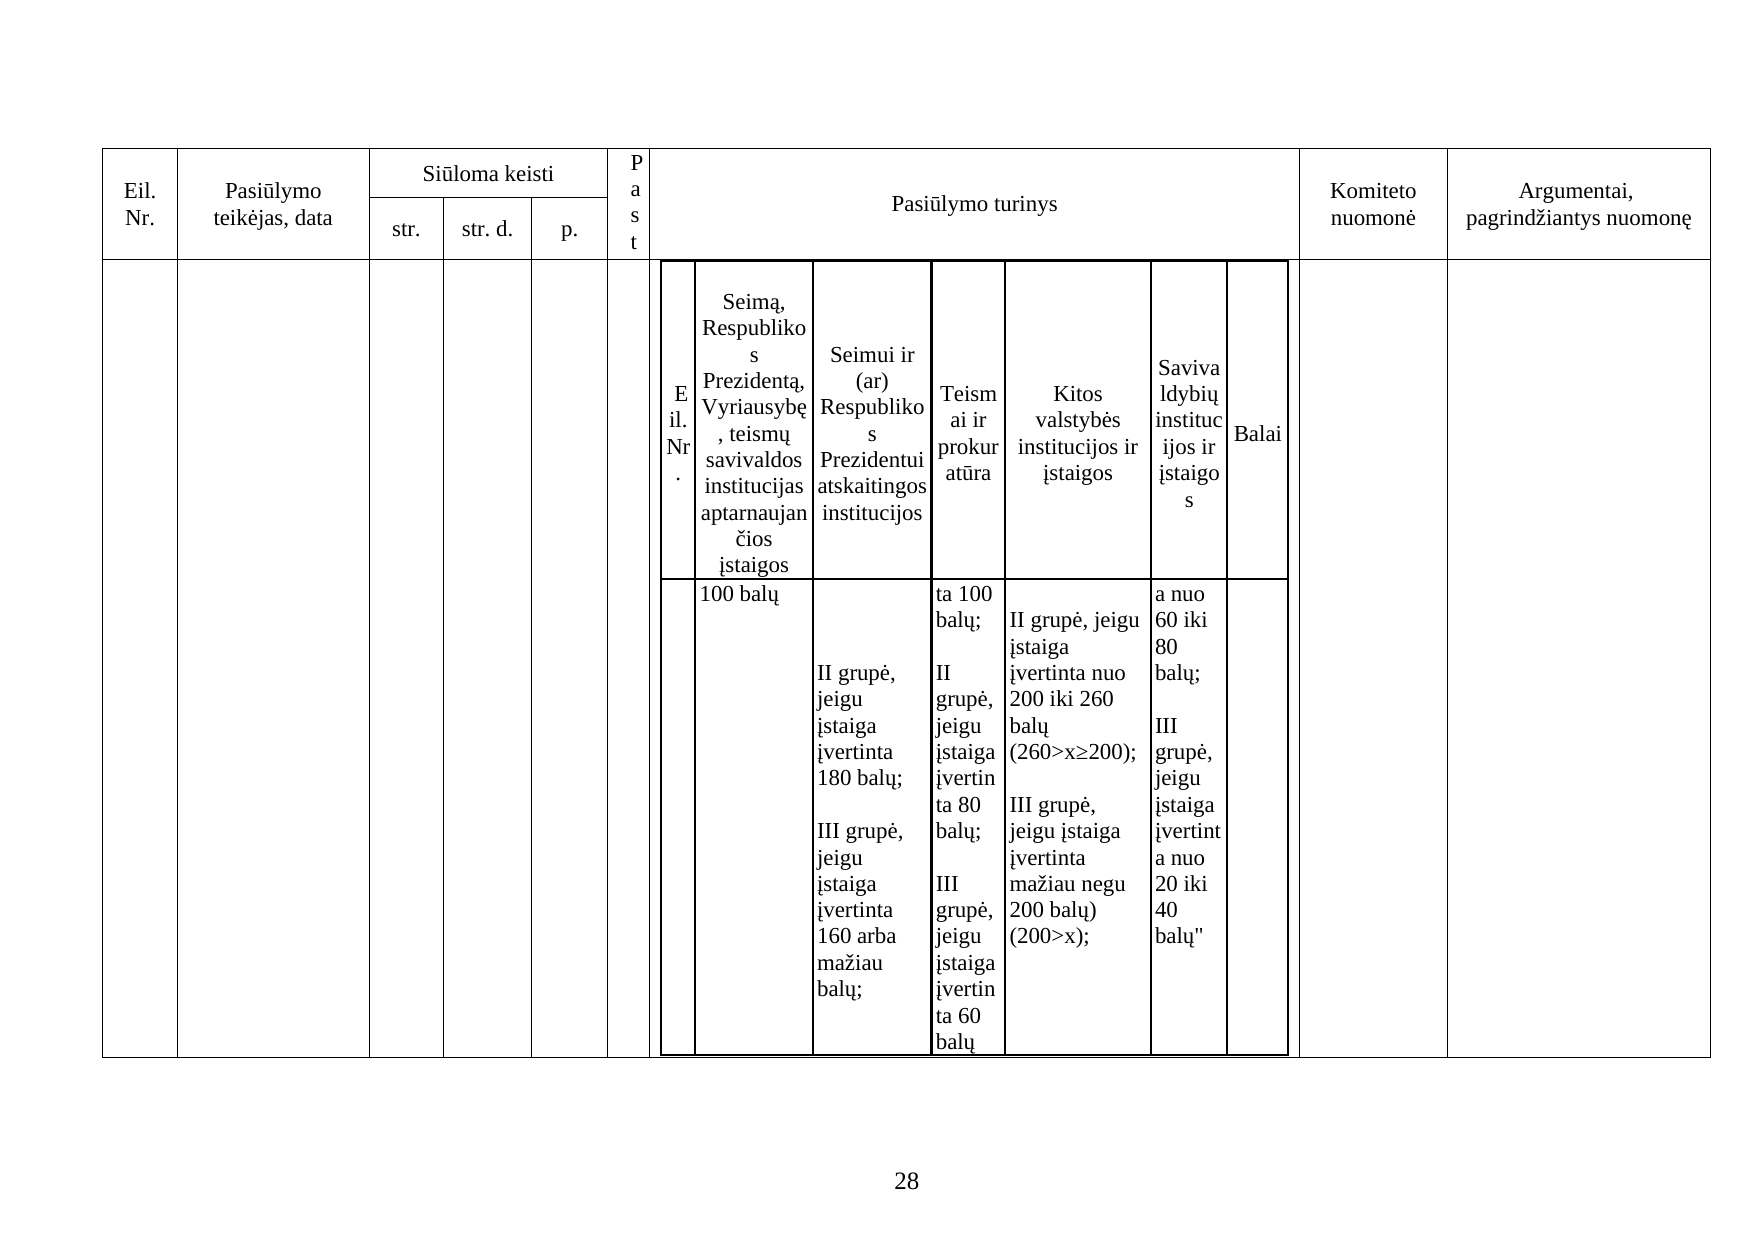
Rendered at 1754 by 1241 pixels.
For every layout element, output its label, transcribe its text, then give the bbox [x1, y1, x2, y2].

table_cell [178, 260, 369, 1057]
table_header Pastabos [608, 149, 649, 258]
table_header Savivaldybių institucijos ir įstaigos [1152, 262, 1226, 578]
table_header Seimui ir (ar) Respublikos Prezidentui atskaitingos institucijos [814, 262, 930, 578]
table_cell [650, 260, 1299, 1057]
table_header Eil. Nr. [662, 262, 694, 578]
table_cell str. [370, 198, 443, 258]
table_cell [1300, 260, 1447, 1057]
table_cell a nuo 60 iki 80 balų; III grupė, jeigu įstaiga įvertinta nuo 20 iki 40 balų" [1152, 580, 1226, 1054]
table_header Seimą, Respublikos Prezidentą, Vyriausybę, teismų savivaldos institucijas aptarnaujančios įstaigos [696, 262, 812, 578]
table_header Pasiūlymo teikėjas, data [178, 149, 369, 258]
table_header Teismai ir prokuratūra [933, 262, 1004, 578]
table_cell [1228, 580, 1287, 1054]
table_header Komiteto nuomonė [1300, 149, 1447, 258]
table_cell [532, 260, 607, 1057]
table_cell [444, 260, 531, 1057]
table_cell [370, 260, 443, 1057]
table_header Pasiūlymo turinys [650, 149, 1299, 258]
table_header Eil. Nr. [103, 149, 177, 258]
table_cell [1448, 260, 1710, 1057]
table_cell p. [532, 198, 607, 258]
table_cell [662, 580, 694, 1054]
table_cell str. d. [444, 198, 531, 258]
table_cell [103, 260, 177, 1057]
table_cell II grupė, jeigu įstaiga įvertinta 180 balų; III grupė, jeigu įstaiga įvertinta 160 arba mažiau balų; [814, 580, 930, 1054]
table_header Kitos valstybės institucijos ir įstaigos [1006, 262, 1150, 578]
table_cell 100 balų [696, 580, 812, 1054]
table_header Argumentai, pagrindžiantys nuomonę [1448, 149, 1710, 258]
table_cell II grupė, jeigu įstaiga įvertinta nuo 200 iki 260 balų (260>x≥200); III grupė, jeigu įstaiga įvertinta mažiau negu 200 balų) (200>x); [1006, 580, 1150, 1054]
table_cell N [608, 260, 649, 1057]
table_header Siūloma keisti [370, 149, 607, 197]
table_header Balai [1228, 262, 1287, 578]
table_cell ta 100 balų; II grupė, jeigu įstaiga įvertinta 80 balų; III grupė, jeigu įstaiga įvertinta 60 balų [933, 580, 1004, 1054]
